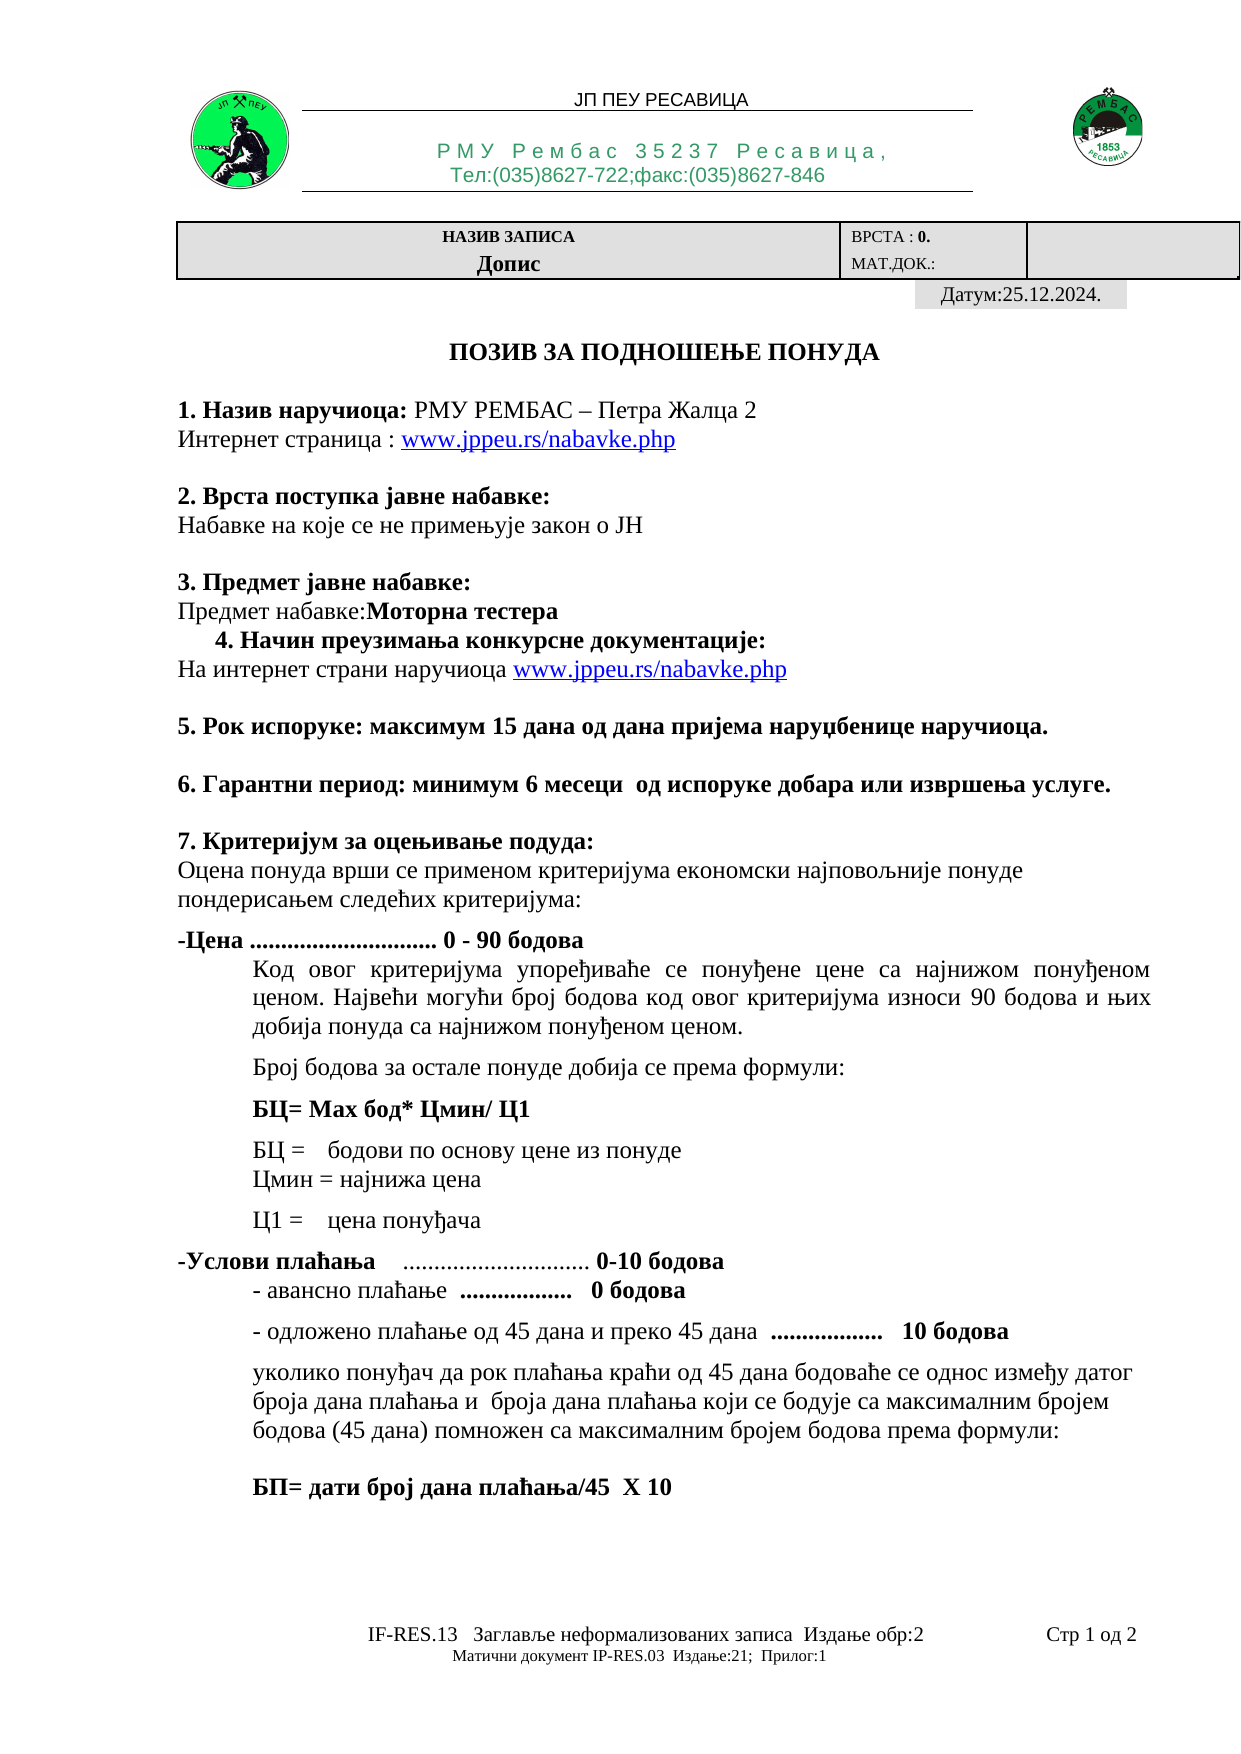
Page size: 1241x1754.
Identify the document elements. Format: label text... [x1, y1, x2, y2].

table_header ВРСТА : 0. [841, 223, 1026, 249]
text Интернет страница : www.jppeu.rs/nabavke.php [177, 424, 1152, 452]
text -Цена .............................. 0 - 90 бодова [177, 925, 1152, 954]
text - одложено плаћање од 45 дана и преко 45 дана .................. 10 бодова [252, 1316, 1152, 1345]
table_cell [1189, 280, 1195, 309]
text Број бодова за остале понуде добија се према формули: [252, 1052, 1152, 1081]
table_cell [1170, 280, 1176, 309]
table_header Ознака: [1028, 223, 1239, 249]
table_cell Допис [178, 249, 839, 278]
text Код овог критеријума упоређиваће се понуђене цене са најнижом понуђеном ценом. Највећи могући број бодова код овог критеријума износи 90 бодова и њих добија понуда са најнижом понуђеном ценом. [252, 954, 1152, 1040]
text 3. Предмет јавне набавке: [177, 567, 1152, 596]
table_cell [1226, 280, 1232, 309]
text 2. Врста поступка јавне набавке: [177, 481, 1152, 510]
table_cell [1028, 249, 1239, 278]
text 6. Гарантни период: минимум 6 месеци од испоруке добара или извршења услуге. [177, 769, 1152, 797]
text 1. Назив наручиоца: РМУ РЕМБАС – Петра Жалца 2 [177, 395, 1152, 424]
text Ц1 = цена понуђача [252, 1205, 1152, 1234]
text БЦ= Маx бод* Цмин/ Ц1 [252, 1094, 1152, 1122]
text уколико понуђач да рок плаћања краћи од 45 дана бодоваће се однос између датог броја дана плаћања и броја дана плаћања који се бодује са максималним бројем бодова (45 дана) помножен са максималним бројем бодова према формули: [252, 1357, 1152, 1444]
table_cell [1183, 280, 1189, 309]
text Цмин = најнижа цена [252, 1164, 1152, 1192]
table_cell [1208, 280, 1214, 309]
text - авансно плаћање .................. 0 бодова [252, 1275, 1152, 1304]
table_cell [1164, 280, 1170, 309]
text 5. Рок испоруке: максимум 15 дана од дана пријема наруџбенице наручиоца. [177, 711, 1152, 740]
text ПОЗИВ ЗА ПОДНОШЕЊЕ ПОНУДА [177, 337, 1152, 366]
table_header НАЗИВ ЗАПИСА [178, 223, 839, 249]
table_cell [1152, 280, 1157, 309]
table_cell МАТ.ДОК.: [841, 249, 1026, 278]
text 4. Начин преузимања конкурсне документације: [177, 625, 1152, 654]
table_cell [1201, 280, 1207, 309]
table_cell [177, 280, 915, 309]
table_cell [1195, 280, 1201, 309]
table_cell [1158, 280, 1164, 309]
table_cell Датум:25.12.2024. [915, 280, 1127, 309]
text БЦ = бодови по основу цене из понуде [252, 1135, 1152, 1164]
table_cell [1220, 280, 1226, 309]
table_cell [1214, 280, 1220, 309]
text На интернет страни наручиоца www.jppeu.rs/nabavke.php [177, 654, 1152, 682]
picture [1073, 87, 1143, 166]
table_cell [1176, 280, 1182, 309]
text -Услови плаћања .............................. 0-10 бодова [177, 1246, 1152, 1275]
picture [190, 90, 290, 190]
text 7. Критеријум за оцењивање подуда: [177, 826, 1152, 855]
text Оцена понуда врши се применом критеријума економски најповољније понуде пондерисањем следећих критеријума: [177, 855, 1152, 912]
text Набавке на које се не примењује закон о ЈН [177, 510, 1152, 539]
text Предмет набавке:Моторна тестера [177, 596, 1152, 625]
text БП= дати број дана плаћања/45 X 10 [252, 1472, 1152, 1501]
table_cell [1127, 280, 1152, 309]
table_cell [1233, 280, 1239, 309]
